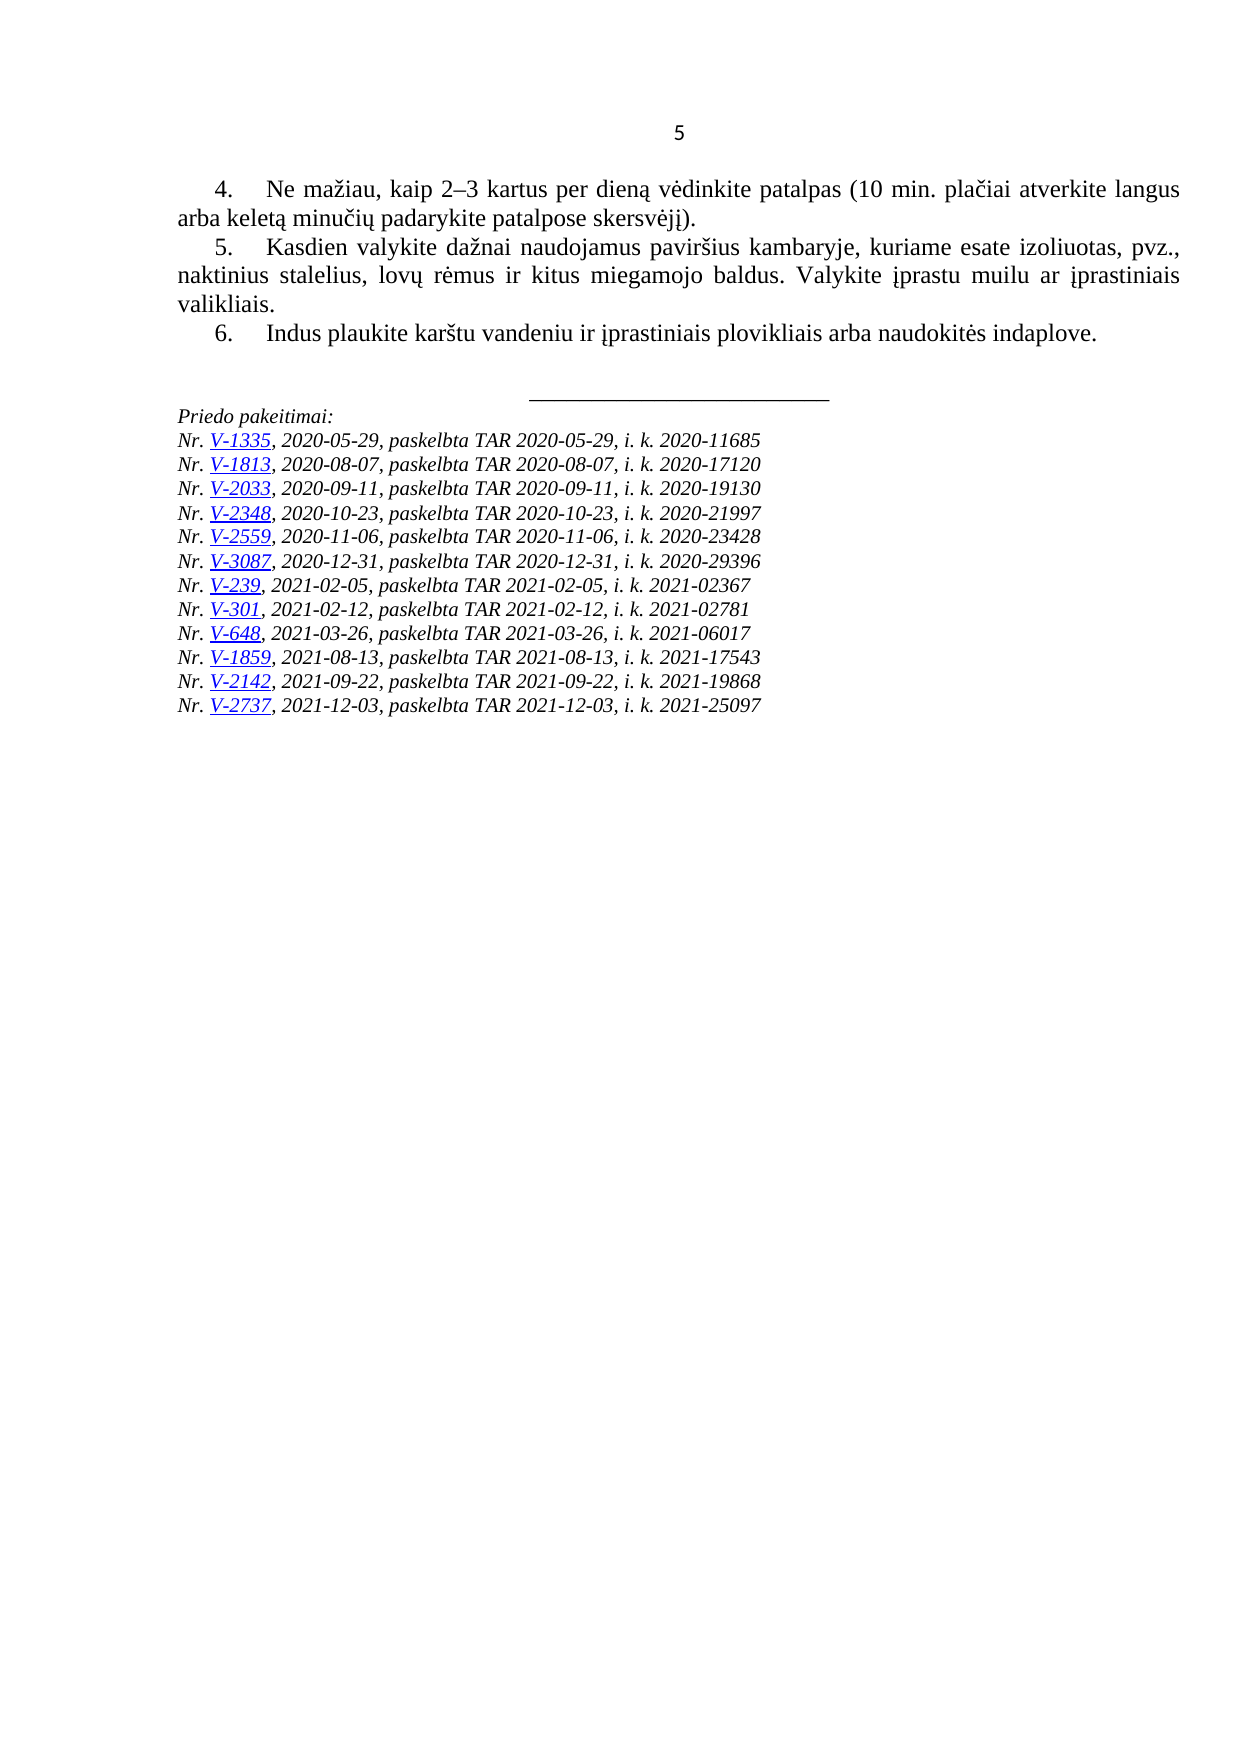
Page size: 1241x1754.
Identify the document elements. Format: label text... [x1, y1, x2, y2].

text Nr. V-2559, 2020-11-06, paskelbta TAR 2020-11-06, i. k. 2020-23428 [177, 524, 1181, 548]
text Nr. V-3087, 2020-12-31, paskelbta TAR 2020-12-31, i. k. 2020-29396 [177, 548, 1181, 573]
text Nr. V-1813, 2020-08-07, paskelbta TAR 2020-08-07, i. k. 2020-17120 [177, 452, 1181, 476]
text Nr. V-239, 2021-02-05, paskelbta TAR 2021-02-05, i. k. 2021-02367 [177, 573, 1181, 597]
text Nr. V-648, 2021-03-26, paskelbta TAR 2021-03-26, i. k. 2021-06017 [177, 621, 1181, 645]
text ________________________ [177, 375, 1181, 404]
text Nr. V-301, 2021-02-12, paskelbta TAR 2021-02-12, i. k. 2021-02781 [177, 597, 1181, 621]
text 5. Kasdien valykite dažnai naudojamus paviršius kambaryje, kuriame esate izoliuotas, pvz., naktinius stalelius, lovų rėmus ir kitus miegamojo baldus. Valykite įprastu muilu ar įprastiniais valikliais. [177, 232, 1181, 318]
text 6. Indus plaukite karštu vandeniu ir įprastiniais plovikliais arba naudokitės indaplove. [177, 318, 1181, 347]
text Nr. V-2142, 2021-09-22, paskelbta TAR 2021-09-22, i. k. 2021-19868 [177, 669, 1181, 693]
text 4. Ne mažiau, kaip 2–3 kartus per dieną vėdinkite patalpas (10 min. plačiai atverkite langus arba keletą minučių padarykite patalpose skersvėjį). [177, 174, 1181, 232]
text Nr. V-2033, 2020-09-11, paskelbta TAR 2020-09-11, i. k. 2020-19130 [177, 476, 1181, 500]
text Nr. V-1335, 2020-05-29, paskelbta TAR 2020-05-29, i. k. 2020-11685 [177, 428, 1181, 452]
text Priedo pakeitimai: [177, 404, 1181, 428]
text Nr. V-2737, 2021-12-03, paskelbta TAR 2021-12-03, i. k. 2021-25097 [177, 693, 1181, 717]
text Nr. V-2348, 2020-10-23, paskelbta TAR 2020-10-23, i. k. 2020-21997 [177, 500, 1181, 524]
text Nr. V-1859, 2021-08-13, paskelbta TAR 2021-08-13, i. k. 2021-17543 [177, 645, 1181, 669]
